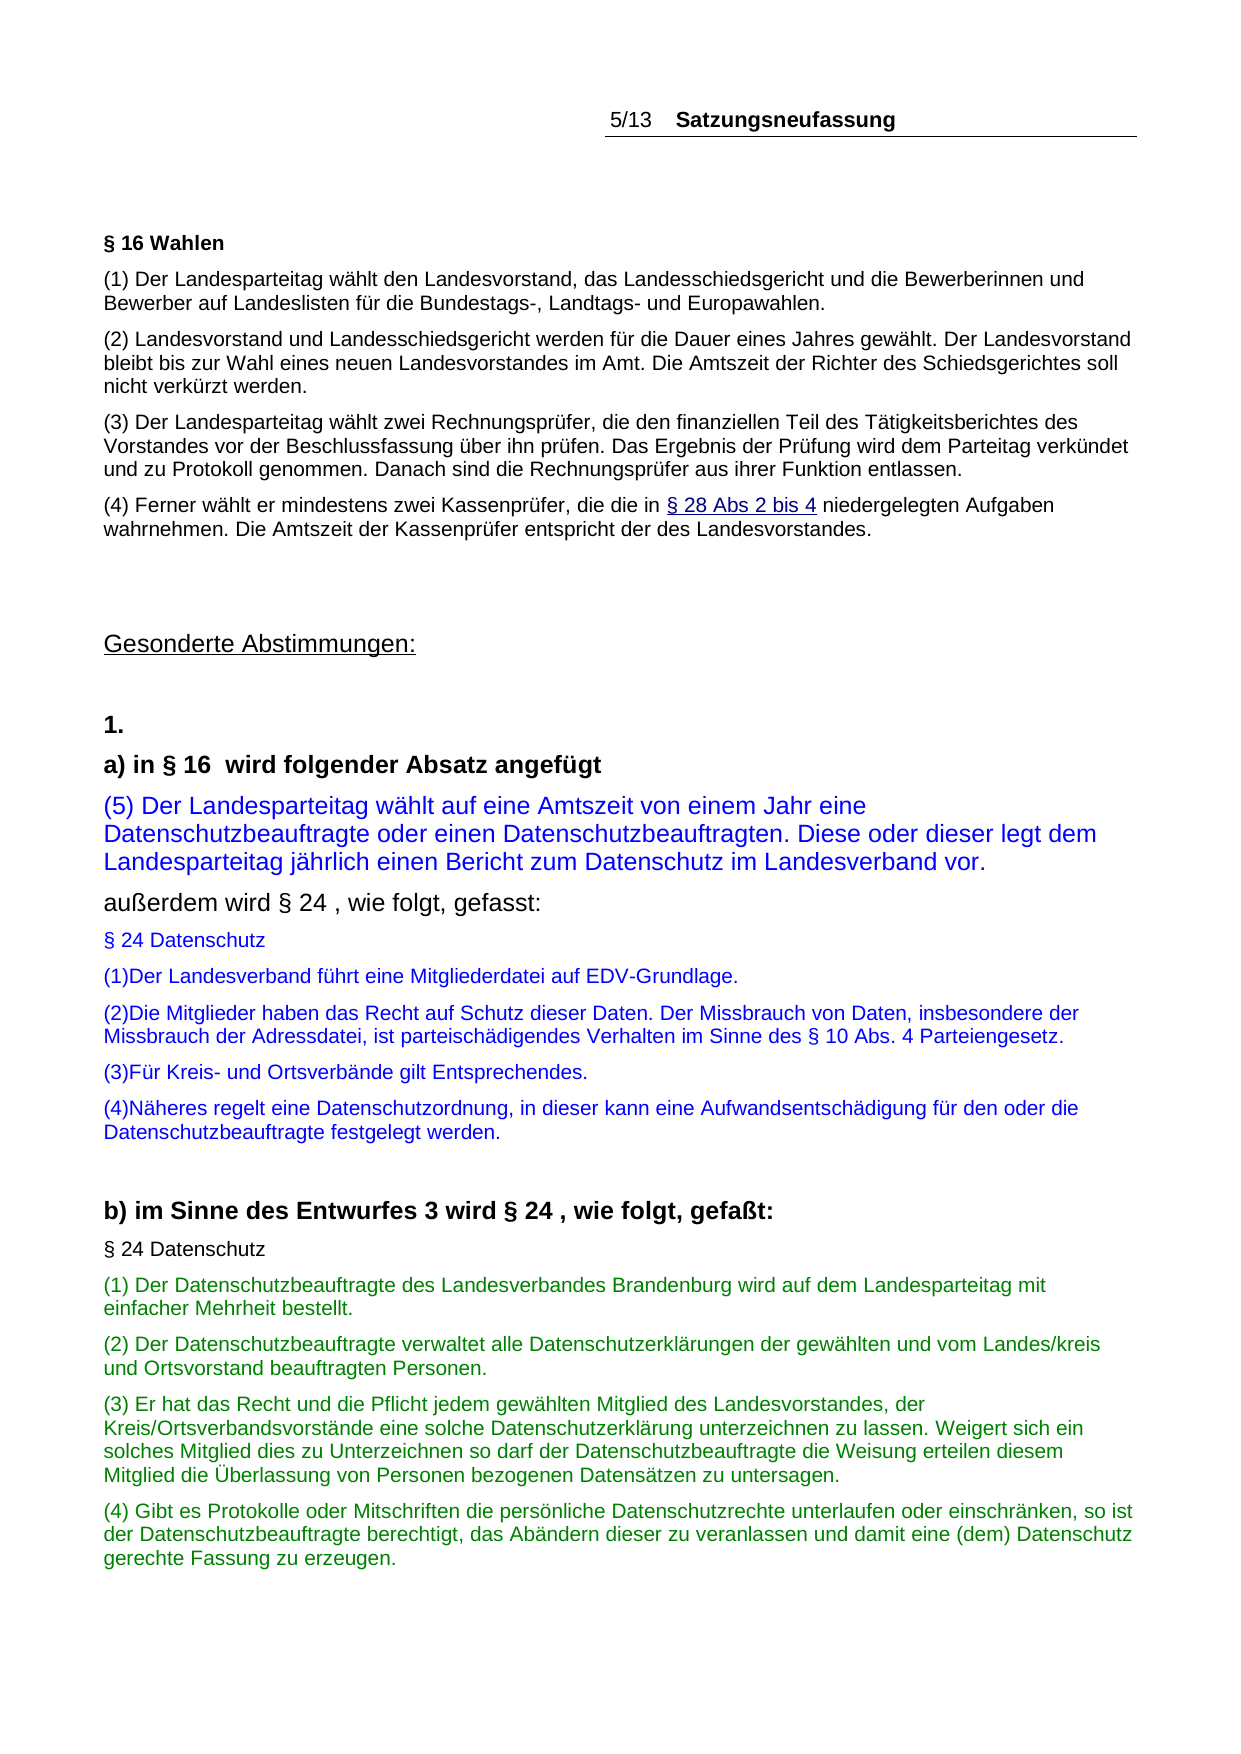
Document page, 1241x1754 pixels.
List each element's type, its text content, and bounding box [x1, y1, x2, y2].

text (4) Gibt es Protokolle oder Mitschriften die persönliche Datenschutzrechte unterlaufen oder einschränken, so ist der Datenschutzbeauftragte berechtigt, das Abändern dieser zu veranlassen und damit eine (dem) Datenschutz gerechte Fassung zu erzeugen. [103, 1499, 1137, 1570]
text (3)Für Kreis- und Ortsverbände gilt Entsprechendes. [103, 1061, 1137, 1084]
text (1) Der Landesparteitag wählt den Landesvorstand, das Landesschiedsgericht und die Bewerberinnen und Bewerber auf Landeslisten für die Bundestags-, Landtags- und Europawahlen. [103, 268, 1137, 315]
text (1)Der Landesverband führt eine Mitgliederdatei auf EDV-Grundlage. [103, 965, 1137, 988]
text 1. [103, 711, 1137, 739]
text (3) Er hat das Recht und die Pflicht jedem gewählten Mitglied des Landesvorstandes, der Kreis/Ortsverbandsvorstände eine solche Datenschutzerklärung unterzeichnen zu lassen. Weigert sich ein solches Mitglied dies zu Unterzeichnen so darf der Datenschutzbeauftragte die Weisung erteilen diesem Mitglied die Überlassung von Personen bezogenen Datensätzen zu untersagen. [103, 1392, 1137, 1487]
text a) in § 16 wird folgender Absatz angefügt [103, 751, 1137, 779]
text (2)Die Mitglieder haben das Recht auf Schutz dieser Daten. Der Missbrauch von Daten, insbesondere der Missbrauch der Adressdatei, ist parteischädigendes Verhalten im Sinne des § 10 Abs. 4 Parteiengesetz. [103, 1001, 1137, 1048]
text (1) Der Datenschutzbeauftragte des Landesverbandes Brandenburg wird auf dem Landesparteitag mit einfacher Mehrheit bestellt. [103, 1273, 1137, 1320]
text § 24 Datenschutz [103, 929, 1137, 952]
text § 16 Wahlen [103, 232, 1137, 255]
text (2) Landesvorstand und Landesschiedsgericht werden für die Dauer eines Jahres gewählt. Der Landesvorstand bleibt bis zur Wahl eines neuen Landesvorstandes im Amt. Die Amtszeit der Richter des Schiedsgerichtes soll nicht verkürzt werden. [103, 327, 1137, 398]
text § 24 Datenschutz [103, 1237, 1137, 1261]
text (4) Ferner wählt er mindestens zwei Kassenprüfer, die die in § 28 Abs 2 bis 4 niedergelegten Aufgaben wahrnehmen. Die Amtszeit der Kassenprüfer entspricht der des Landesvorstandes. [103, 494, 1137, 541]
text (2) Der Datenschutzbeauftragte verwaltet alle Datenschutzerklärungen der gewählten und vom Landes/kreis und Ortsvorstand beauftragten Personen. [103, 1333, 1137, 1380]
text (5) Der Landesparteitag wählt auf eine Amtszeit von einem Jahr eine Datenschutzbeauftragte oder einen Datenschutzbeauftragten. Diese oder dieser legt dem Landesparteitag jährlich einen Bericht zum Datenschutz im Landesverband vor. [103, 792, 1137, 876]
text (3) Der Landesparteitag wählt zwei Rechnungsprüfer, die den finanziellen Teil des Tätigkeitsberichtes des Vorstandes vor der Beschlussfassung über ihn prüfen. Das Ergebnis der Prüfung wird dem Parteitag verkündet und zu Protokoll genommen. Danach sind die Rechnungsprüfer aus ihrer Funktion entlassen. [103, 411, 1137, 481]
text außerdem wird § 24 , wie folgt, gefasst: [103, 888, 1137, 916]
text (4)Näheres regelt eine Datenschutzordnung, in dieser kann eine Aufwandsentschädigung für den oder die Datenschutzbeauftragte festgelegt werden. [103, 1097, 1137, 1144]
text b) im Sinne des Entwurfes 3 wird § 24 , wie folgt, gefaßt: [103, 1197, 1137, 1225]
text Gesonderte Abstimmungen: [103, 630, 1137, 658]
